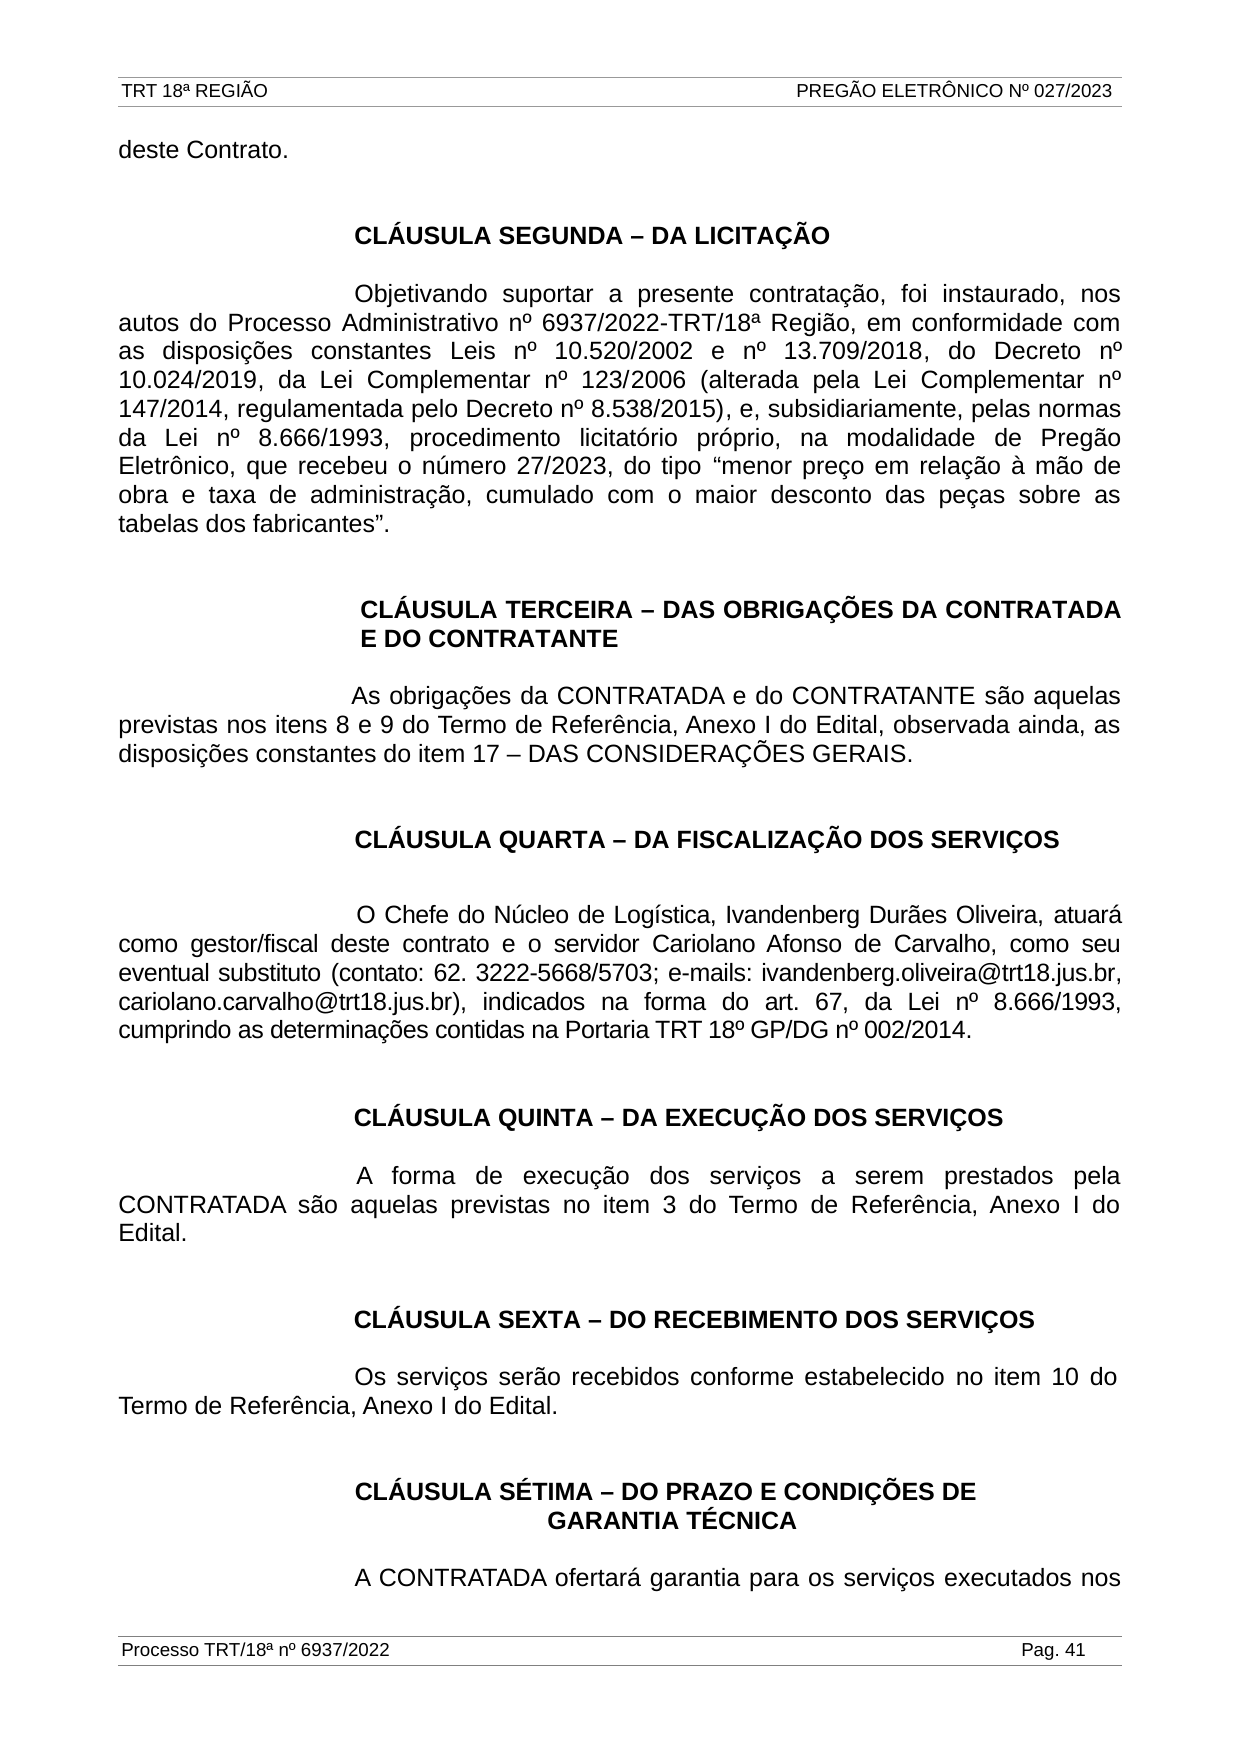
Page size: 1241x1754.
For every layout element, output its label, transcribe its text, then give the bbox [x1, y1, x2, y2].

text CLÁUSULA QUARTA – DA FISCALIZAÇÃO DOS SERVIÇOS [118, 825, 1122, 854]
text Os serviços serão recebidos conforme estabelecido no item 10 do Termo de Referência, Anexo I do Edital. [118, 1362, 1117, 1419]
text Objetivando suportar a presente contratação, foi instaurado, nos autos do Processo Administrativo nº 6937/2022-TRT/18ª Região, em conformidade com as disposições constantes Leis nº 10.520/2002 e nº 13.709/2018, do Decreto nº 10.024/2019, da Lei Complementar nº 123/2006 (alterada pela Lei Complementar nº 147/2014, regulamentada pelo Decreto nº 8.538/2015), e, subsidiariamente, pelas normas da Lei nº 8.666/1993, procedimento licitatório próprio, na modalidade de Pregão Eletrônico, que recebeu o número 27/2023, do tipo “menor preço em relação à mão de obra e taxa de administração, cumulado com o maior desconto das peças sobre as tabelas dos fabricantes”. [118, 279, 1122, 538]
text CLÁUSULA SEXTA – DO RECEBIMENTO DOS SERVIÇOS [118, 1304, 1122, 1333]
text CLÁUSULA SEGUNDA – DA LICITAÇÃO [118, 221, 1122, 250]
text deste Contrato. [118, 136, 1122, 164]
text A CONTRATADA ofertará garantia para os serviços executados nos [118, 1563, 1122, 1592]
text CLÁUSULA TERCEIRA – DAS OBRIGAÇÕES DA CONTRATADA E DO CONTRATANTE [360, 595, 1122, 653]
text As obrigações da CONTRATADA e do CONTRATANTE são aquelas previstas nos itens 8 e 9 do Termo de Referência, Anexo I do Edital, observada ainda, as disposições constantes do item 17 – DAS CONSIDERAÇÕES GERAIS. [118, 681, 1122, 768]
text A forma de execução dos serviços a serem prestados pela CONTRATADA são aquelas previstas no item 3 do Termo de Referência, Anexo I do Edital. [118, 1161, 1122, 1247]
text O Chefe do Núcleo de Logística, Ivandenberg Durães Oliveira, atuará como gestor/fiscal deste contrato e o servidor Cariolano Afonso de Carvalho, como seu eventual substituto (contato: 62. 3222-5668/5703; e-mails: ivandenberg.oliveira@trt18.jus.br, cariolano.carvalho@trt18.jus.br), indicados na forma do art. 67, da Lei nº 8.666/1993, cumprindo as determinações contidas na Portaria TRT 18º GP/DG nº 002/2014. [118, 900, 1122, 1044]
text CLÁUSULA SÉTIMA – DO PRAZO E CONDIÇÕES DE GARANTIA TÉCNICA [118, 1477, 1122, 1534]
text CLÁUSULA QUINTA – DA EXECUÇÃO DOS SERVIÇOS [118, 1103, 1122, 1132]
